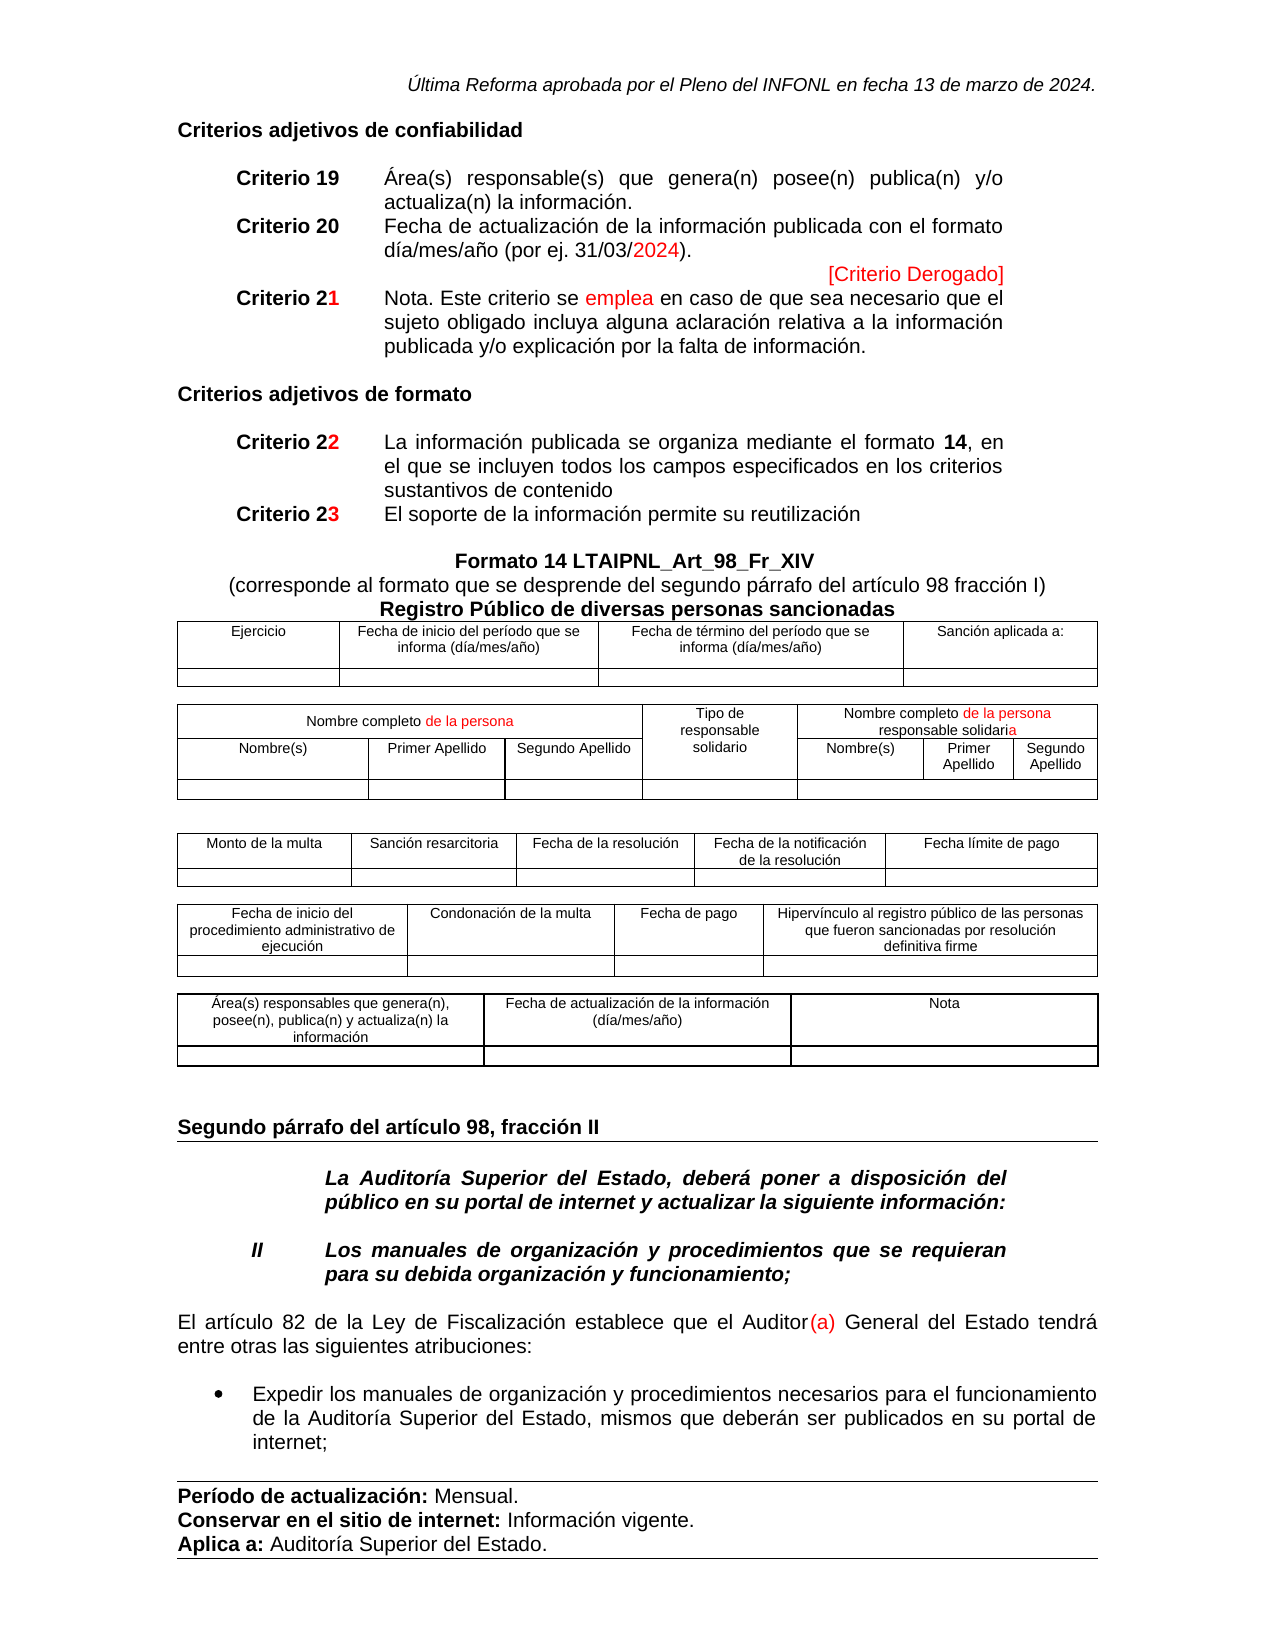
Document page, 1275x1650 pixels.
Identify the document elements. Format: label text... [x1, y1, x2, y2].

text El artículo 82 de la Ley de Fiscalización establece que el Auditor(a) General del Estado tendrá entre otras las siguientes atribuciones: [177, 1310, 1098, 1358]
table_cell [792, 1047, 1097, 1065]
table_header Fecha de actualización de la información (día/mes/año) [485, 995, 790, 1045]
text Segundo párrafo del artículo 98, fracción II [177, 1115, 1098, 1141]
text Criterio 23 El soporte de la información permite su reutilización [236, 501, 1004, 525]
text Criterios adjetivos de formato [177, 382, 1098, 406]
table_cell [485, 1047, 790, 1065]
table_header Ejercicio [178, 622, 339, 667]
table_cell Segundo Apellido [1014, 739, 1097, 779]
table_cell [178, 780, 368, 799]
table_header Fecha de la notificación de la resolución [695, 834, 885, 868]
table_header Condonación de la multa [408, 905, 614, 955]
table_cell [408, 956, 614, 976]
table_header Fecha de inicio del período que se informa (día/mes/año) [340, 622, 598, 667]
table_cell [615, 956, 763, 976]
text Criterios adjetivos de confiabilidad [177, 118, 1098, 142]
table_cell Segundo Apellido [506, 739, 642, 779]
text Conservar en el sitio de internet: Información vigente. [177, 1508, 1098, 1529]
text Período de actualización: Mensual. [177, 1482, 1098, 1508]
table_cell [764, 956, 1097, 976]
table_header Fecha de pago [615, 905, 763, 955]
table_header Monto de la multa [178, 834, 351, 868]
table_cell [178, 1047, 483, 1065]
table_cell [178, 956, 407, 976]
table_cell [517, 869, 694, 886]
table_cell [904, 669, 1097, 686]
text [Criterio Derogado] [236, 262, 1004, 286]
table_cell [352, 869, 516, 886]
table_cell [178, 669, 339, 686]
text Aplica a: Auditoría Superior del Estado. [177, 1529, 1098, 1558]
table_cell [599, 669, 903, 686]
table_header Sanción aplicada a: [904, 622, 1097, 667]
subtitle La Auditoría Superior del Estado, deberá poner a disposición del público en su portal de internet y actualizar la siguiente información: [325, 1166, 1009, 1214]
table_header Hipervínculo al registro público de las personas que fueron sancionadas por resolución definitiva firme [764, 905, 1097, 955]
table_header Sanción resarcitoria [352, 834, 516, 868]
table_cell [369, 780, 504, 799]
text Criterio 22 La información publicada se organiza mediante el formato 14, en el que se incluyen todos los campos especificados en los criterios sustantivos de contenido [236, 429, 1004, 501]
table_cell Nombre(s) [178, 739, 368, 779]
table_cell Primer Apellido [369, 739, 504, 779]
text Criterio 20 Fecha de actualización de la información publicada con el formato día/mes/año (por ej. 31/03/2024). [236, 214, 1004, 262]
table_cell [340, 669, 598, 686]
table_header Nota [792, 995, 1097, 1045]
list Expedir los manuales de organización y procedimientos necesarios para el funcionamiento de la Auditoría Superior del Estado, mismos que deberán ser publicados en su portal de internet; [215, 1382, 1098, 1453]
table_cell [798, 780, 1097, 799]
table_header Fecha de inicio del procedimiento administrativo de ejecución [178, 905, 407, 955]
text Criterio 21 Nota. Este criterio se emplea en caso de que sea necesario que el sujeto obligado incluya alguna aclaración relativa a la información publicada y/o explicación por la falta de información. [236, 286, 1004, 358]
table_cell Nombre(s) [798, 739, 923, 779]
table_header Fecha de término del período que se informa (día/mes/año) [599, 622, 903, 667]
table_header Nombre completo de la persona responsable solidaria [798, 705, 1097, 738]
text Criterio 19 Área(s) responsable(s) que genera(n) posee(n) publica(n) y/o actualiza(n) la información. [236, 166, 1004, 214]
table_cell [886, 869, 1097, 886]
table_header Fecha límite de pago [886, 834, 1097, 868]
table_header Fecha de la resolución [517, 834, 694, 868]
table_header Tipo de responsable solidario [643, 705, 797, 779]
table_cell [643, 780, 797, 799]
text Formato 14 LTAIPNL_Art_98_Fr_XIV [177, 549, 1098, 573]
text Registro Público de diversas personas sancionadas [177, 597, 1098, 621]
table_cell [695, 869, 885, 886]
table_cell Primer Apellido [924, 739, 1013, 779]
table_header Área(s) responsables que genera(n), posee(n), publica(n) y actualiza(n) la información [178, 995, 483, 1045]
table_cell [506, 780, 642, 799]
table_cell [178, 869, 351, 886]
text (corresponde al formato que se desprende del segundo párrafo del artículo 98 fracción I) [177, 573, 1098, 597]
table_header Nombre completo de la persona [178, 705, 642, 738]
subtitle II Los manuales de organización y procedimientos que se requieran para su debida organización y funcionamiento; [251, 1238, 1009, 1286]
